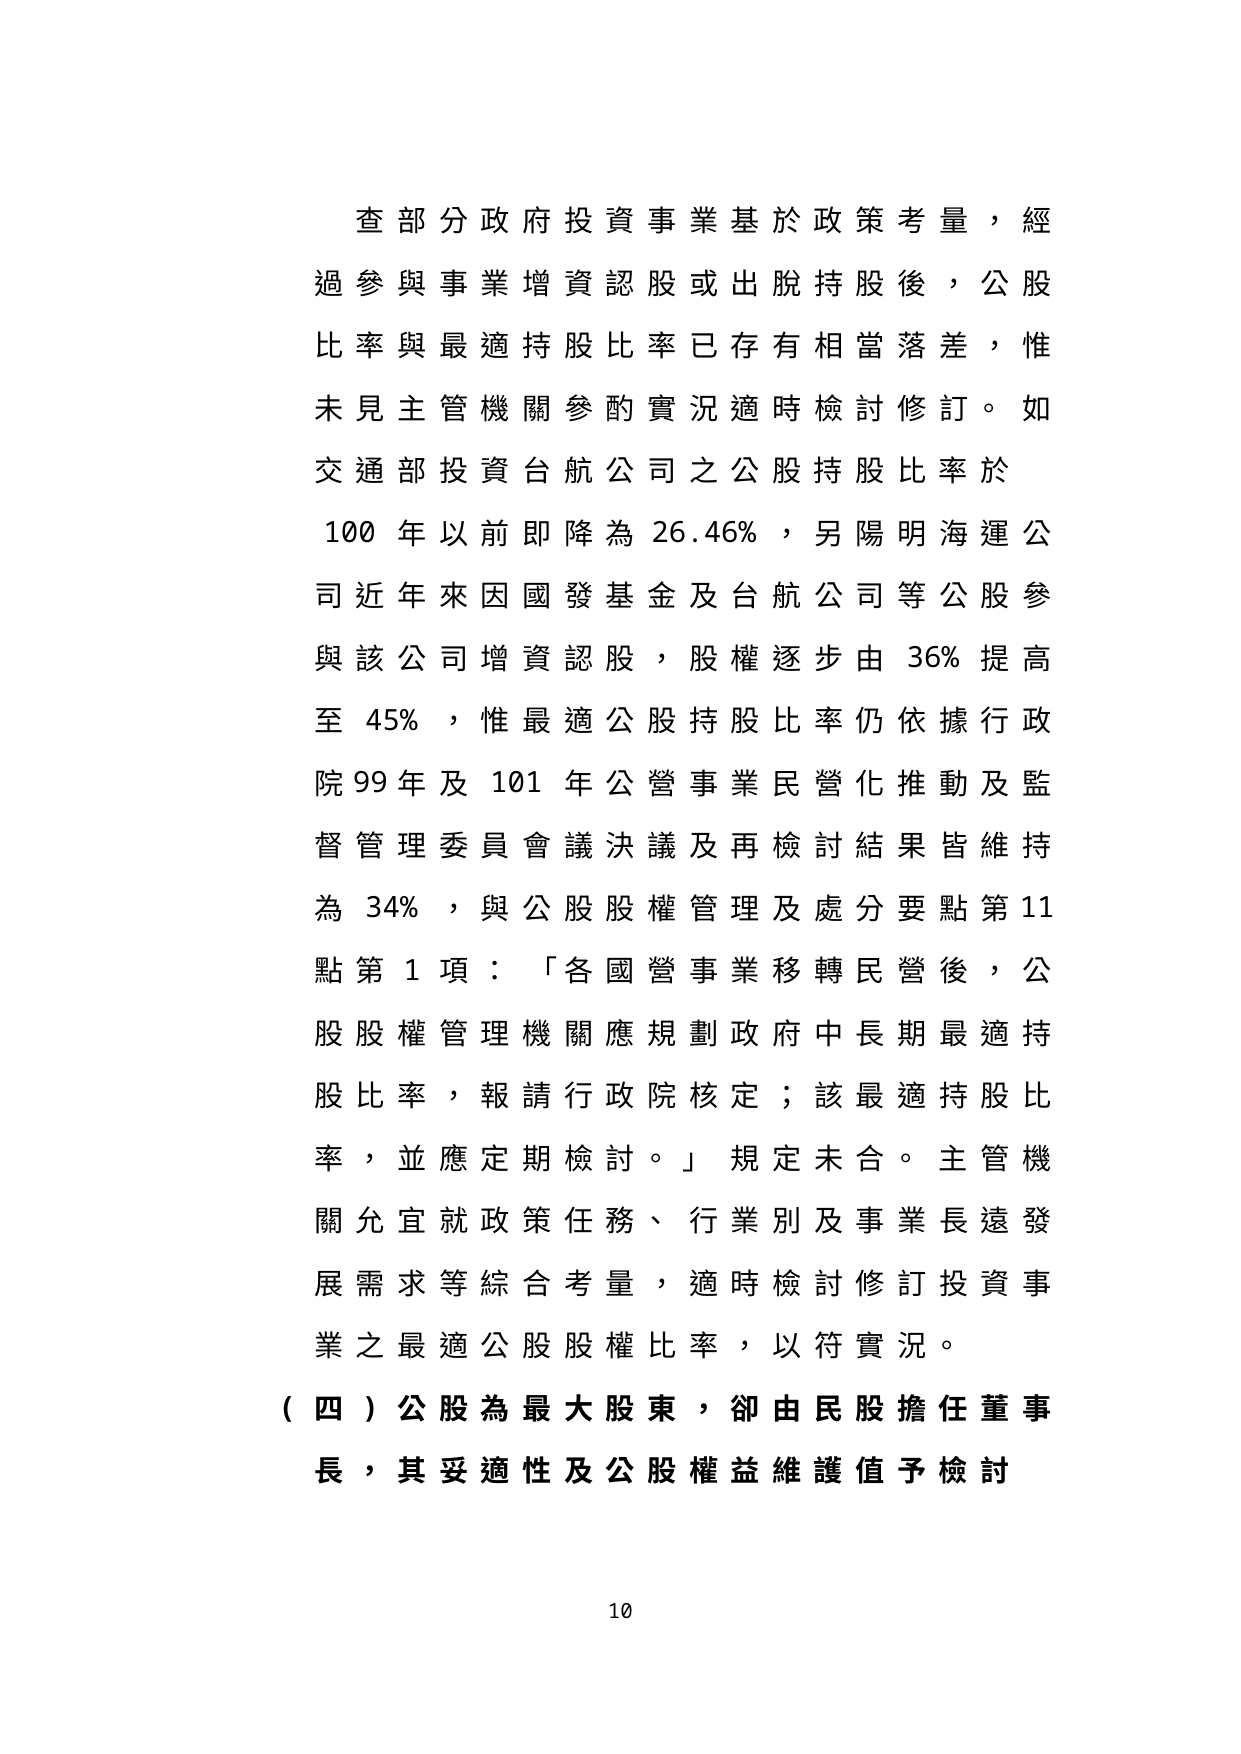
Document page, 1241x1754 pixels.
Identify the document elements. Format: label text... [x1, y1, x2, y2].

text 查部分政府投資事業基於政策考量，經過參與事業增資認股或出脫持股後，公股比率與最適持股比率已存有相當落差，惟未見主管機關參酌實況適時檢討修訂。如交通部投資台航公司之公股持股比率於100年以前即降為26.46%，另陽明海運公司近年來因國發基金及台航公司等公股參與該公司增資認股，股權逐步由36%提高至45%，惟最適公股持股比率仍依據行政院99年及101年公營事業民營化推動及監督管理委員會議決議及再檢討結果皆維持為34%，與公股股權管理及處分要點第11點第1項：「各國營事業移轉民營後，公股股權管理機關應規劃政府中長期最適持股比率，報請行政院核定；該最適持股比率，並應定期檢討。」規定未合。主管機關允宜就政策任務、行業別及事業長遠發展需求等綜合考量，適時檢討修訂投資事業之最適公股股權比率，以符實況。 [271, 177, 1058, 1365]
text (四)公股為最大股東，卻由民股擔任董事長，其妥適性及公股權益維護值予檢討 [242, 1365, 1058, 1490]
